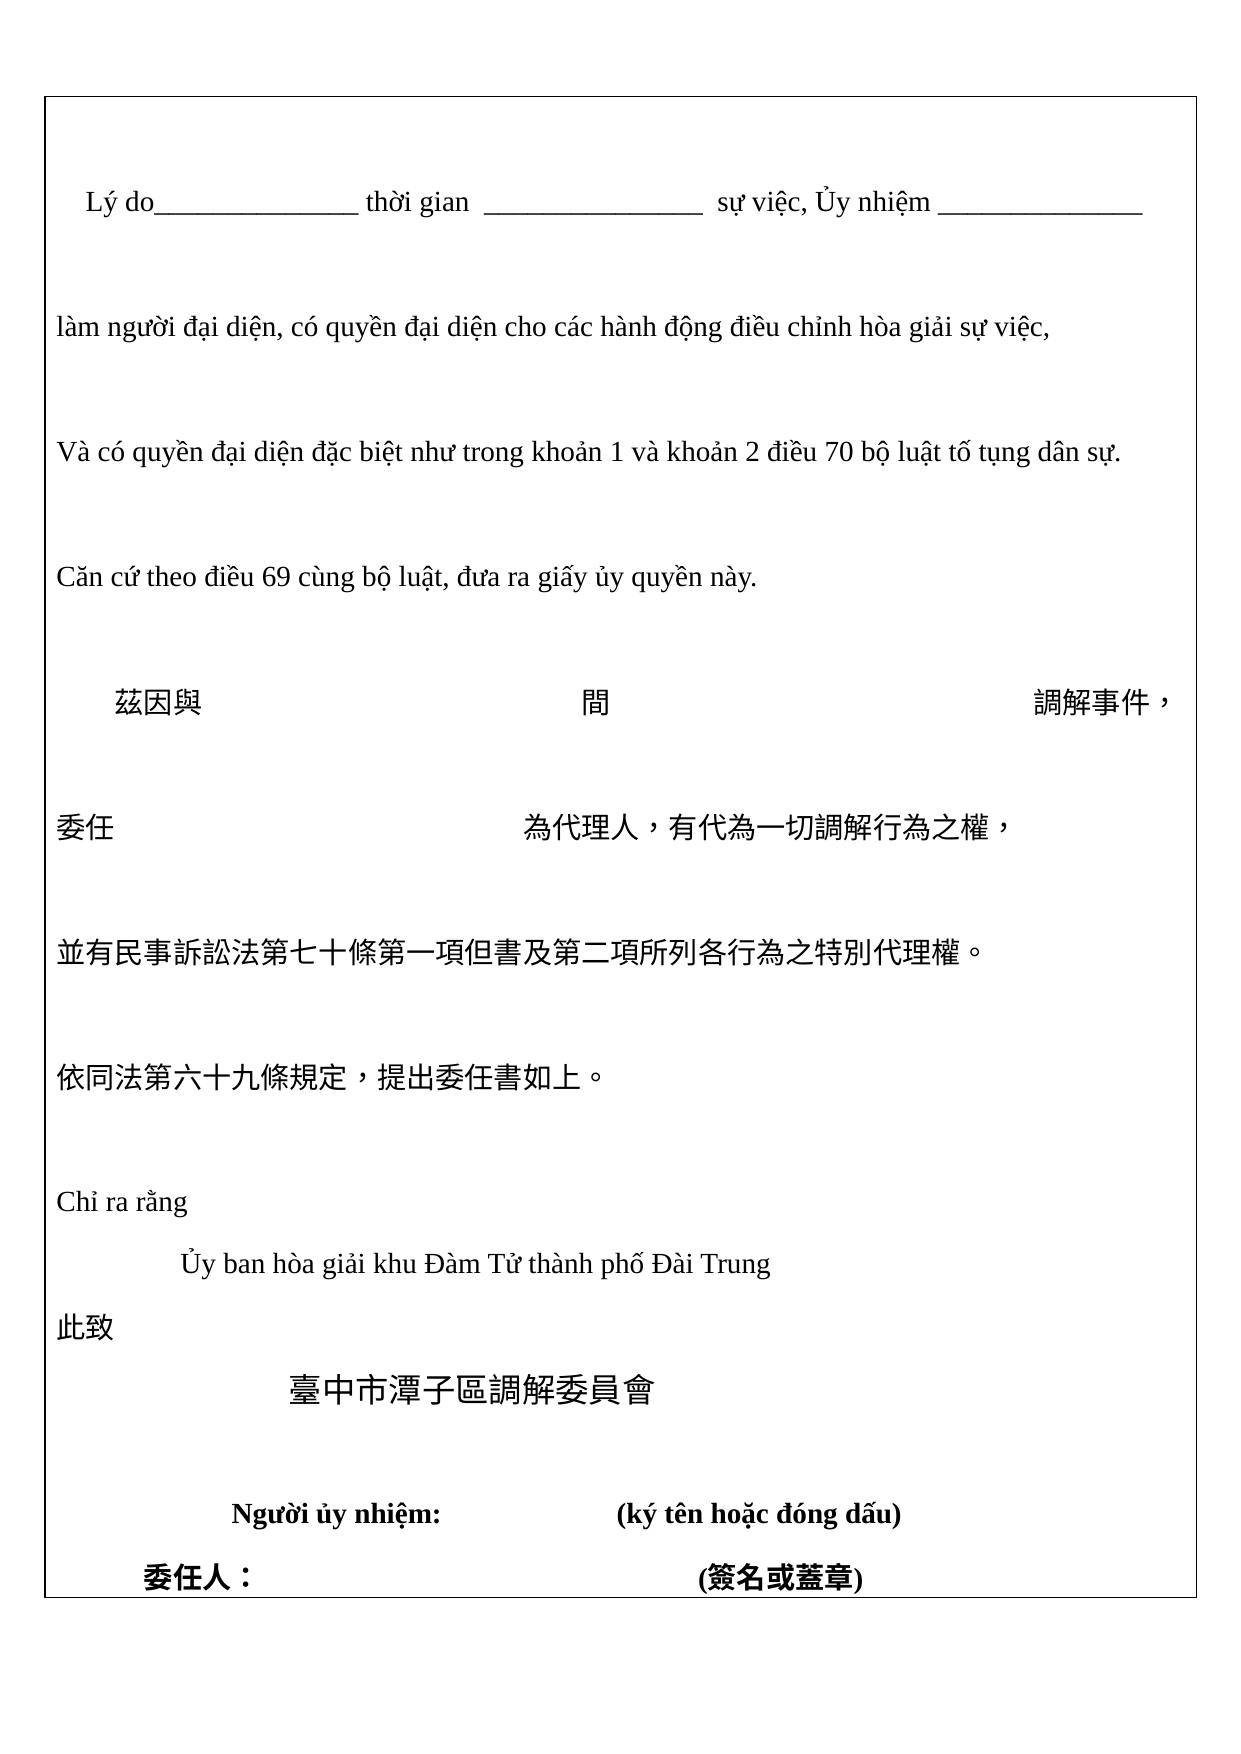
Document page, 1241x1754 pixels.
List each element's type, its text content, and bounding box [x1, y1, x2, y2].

table_cell Lý do______________ thời gian _______________ sự việc, Ủy nhiệm ______________ làm người đại diện, có quyền đại diện cho các hành động điều chỉnh hòa giải sự việc, Và có quyền đại diện đặc biệt như trong khoản 1 và khoản 2 điều 70 bộ luật tố tụng dân sự. Căn cứ theo điều 69 cùng bộ luật, đưa ra giấy ủy quyền này. 茲因與 間 調解事件， 委任 為代理人，有代為一切調解行為之權， 並有民事訴訟法第七十條第一項但書及第二項所列各行為之特別代理權。 依同法第六十九條規定，提出委任書如上。 Chỉ ra rằng Ủy ban hòa giải khu Đàm Tử thành phố Đài Trung 此致 臺中市潭子區調解委員會 Người ủy nhiệm: (ký tên hoặc đóng dấu) 委任人： (簽名或蓋章) [46, 97, 1196, 1597]
